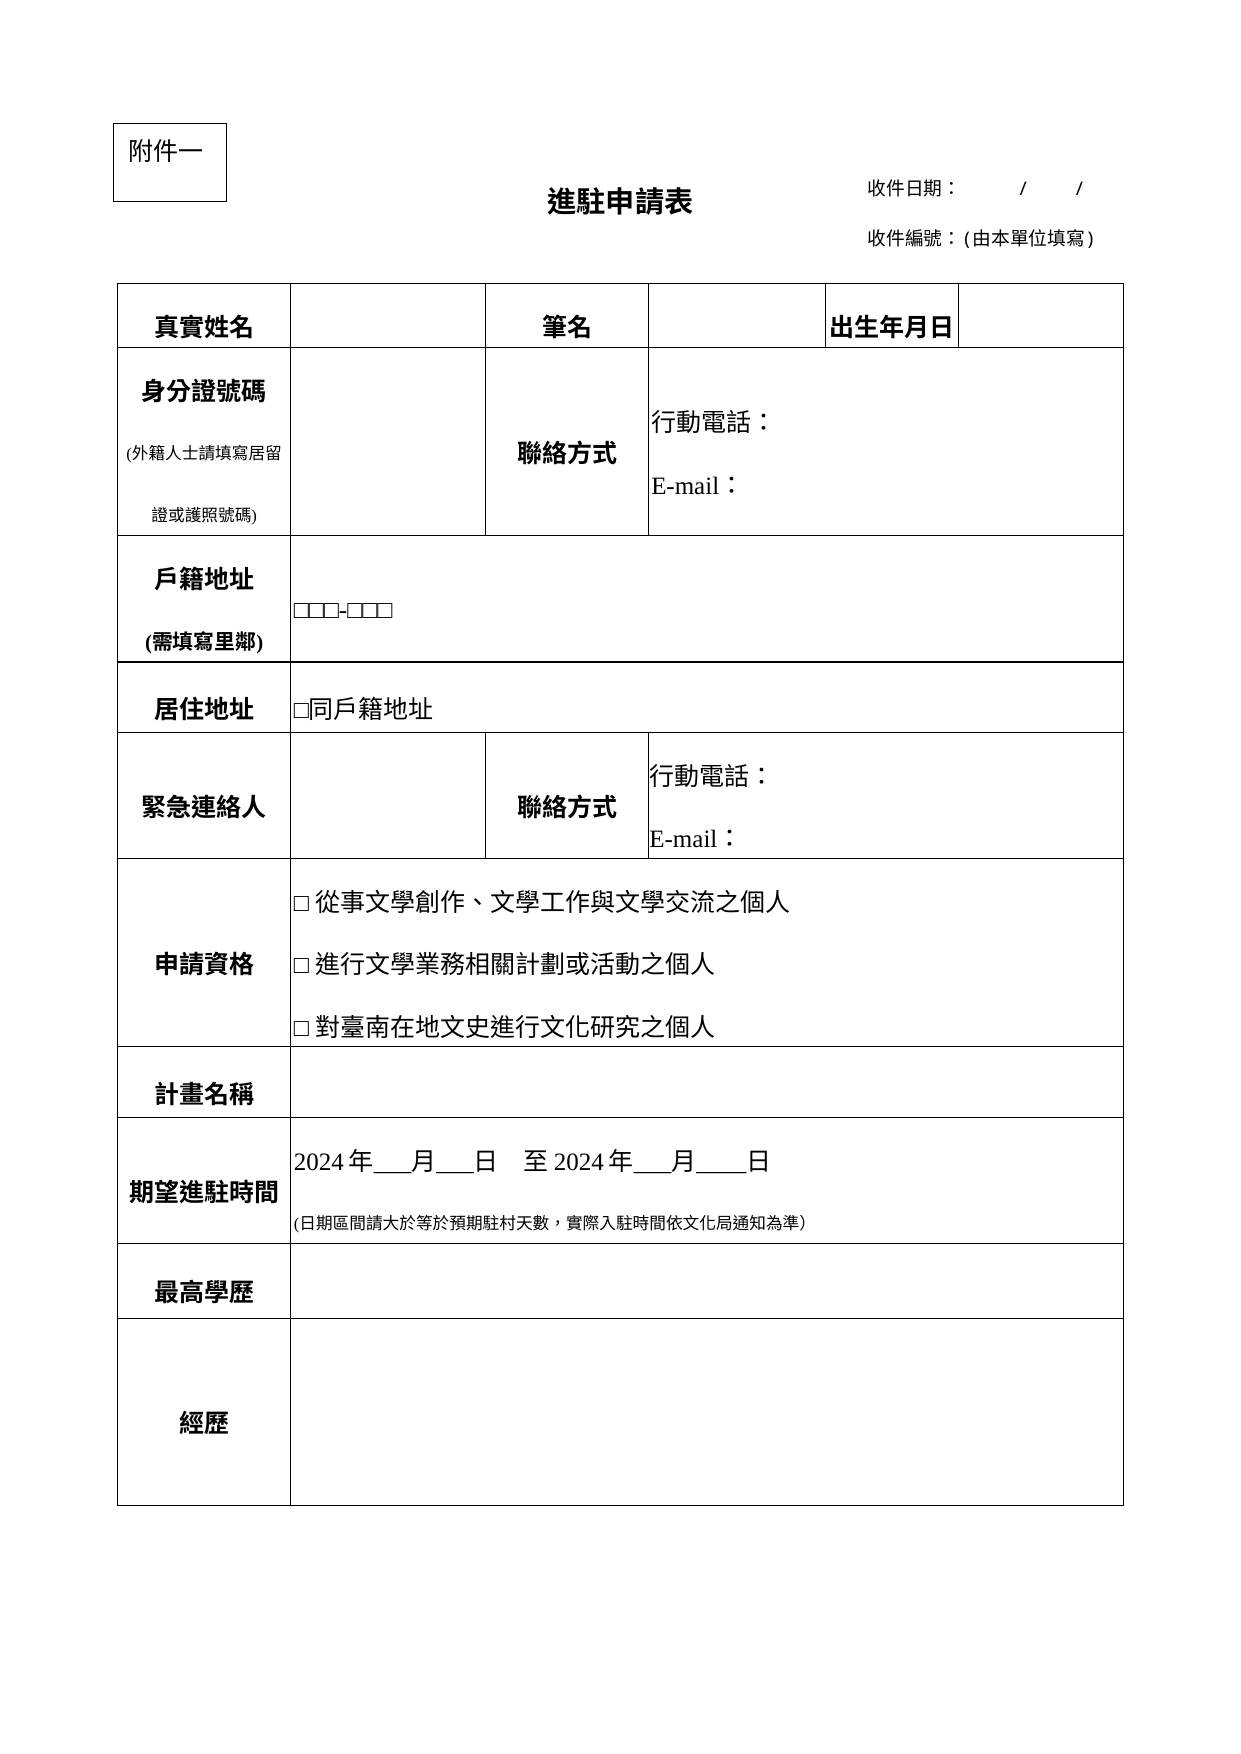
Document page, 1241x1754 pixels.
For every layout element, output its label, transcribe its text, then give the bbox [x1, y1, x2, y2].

table_cell 經歷 [118, 1319, 290, 1504]
table_header 真實姓名 [118, 284, 290, 347]
table_cell 居住地址 [118, 663, 290, 732]
table_header [649, 284, 825, 347]
table_cell 行動電話： E-mail： [649, 733, 1123, 858]
table_cell □□□-□□□ [291, 536, 1123, 661]
table_cell 2024年___月___日 至2024年___月____日 (日期區間請大於等於預期駐村天數，實際入駐時間依文化局通知為準） [291, 1118, 1123, 1243]
table_cell 緊急連絡人 [118, 733, 290, 858]
text 收件日期： / / [867, 176, 1100, 201]
table_cell □ 從事文學創作、文學工作與文學交流之個人 □ 進行文學業務相關計劃或活動之個人 □ 對臺南在地文史進行文化研究之個人 [291, 859, 1123, 1046]
table_cell [291, 348, 485, 535]
text 進駐申請表 [112, 124, 1128, 262]
table_cell [291, 733, 485, 858]
table_cell 申請資格 [118, 859, 290, 1046]
table_cell 計畫名稱 [118, 1047, 290, 1117]
table_cell □同戶籍地址 [291, 663, 1123, 732]
table_cell 聯絡方式 [486, 348, 648, 535]
table_cell [291, 1244, 1123, 1317]
table_cell 身分證號碼 (外籍人士請填寫居留證或護照號碼) [118, 348, 290, 535]
text 收件編號：(由本單位填寫) [867, 201, 1100, 251]
text 附件一 [128, 132, 211, 168]
table_cell [291, 1047, 1123, 1117]
table_cell 戶籍地址 (需填寫里鄰) [118, 536, 290, 661]
table_cell 期望進駐時間 [118, 1118, 290, 1243]
table_header [959, 284, 1123, 347]
table_cell 聯絡方式 [486, 733, 648, 858]
table_header 出生年月日 [826, 284, 958, 347]
table_header 筆名 [486, 284, 648, 347]
table_header [291, 284, 485, 347]
table_cell [291, 1319, 1123, 1504]
table_cell 行動電話： E-mail： [649, 348, 1123, 535]
table_cell 最高學歷 [118, 1244, 290, 1317]
